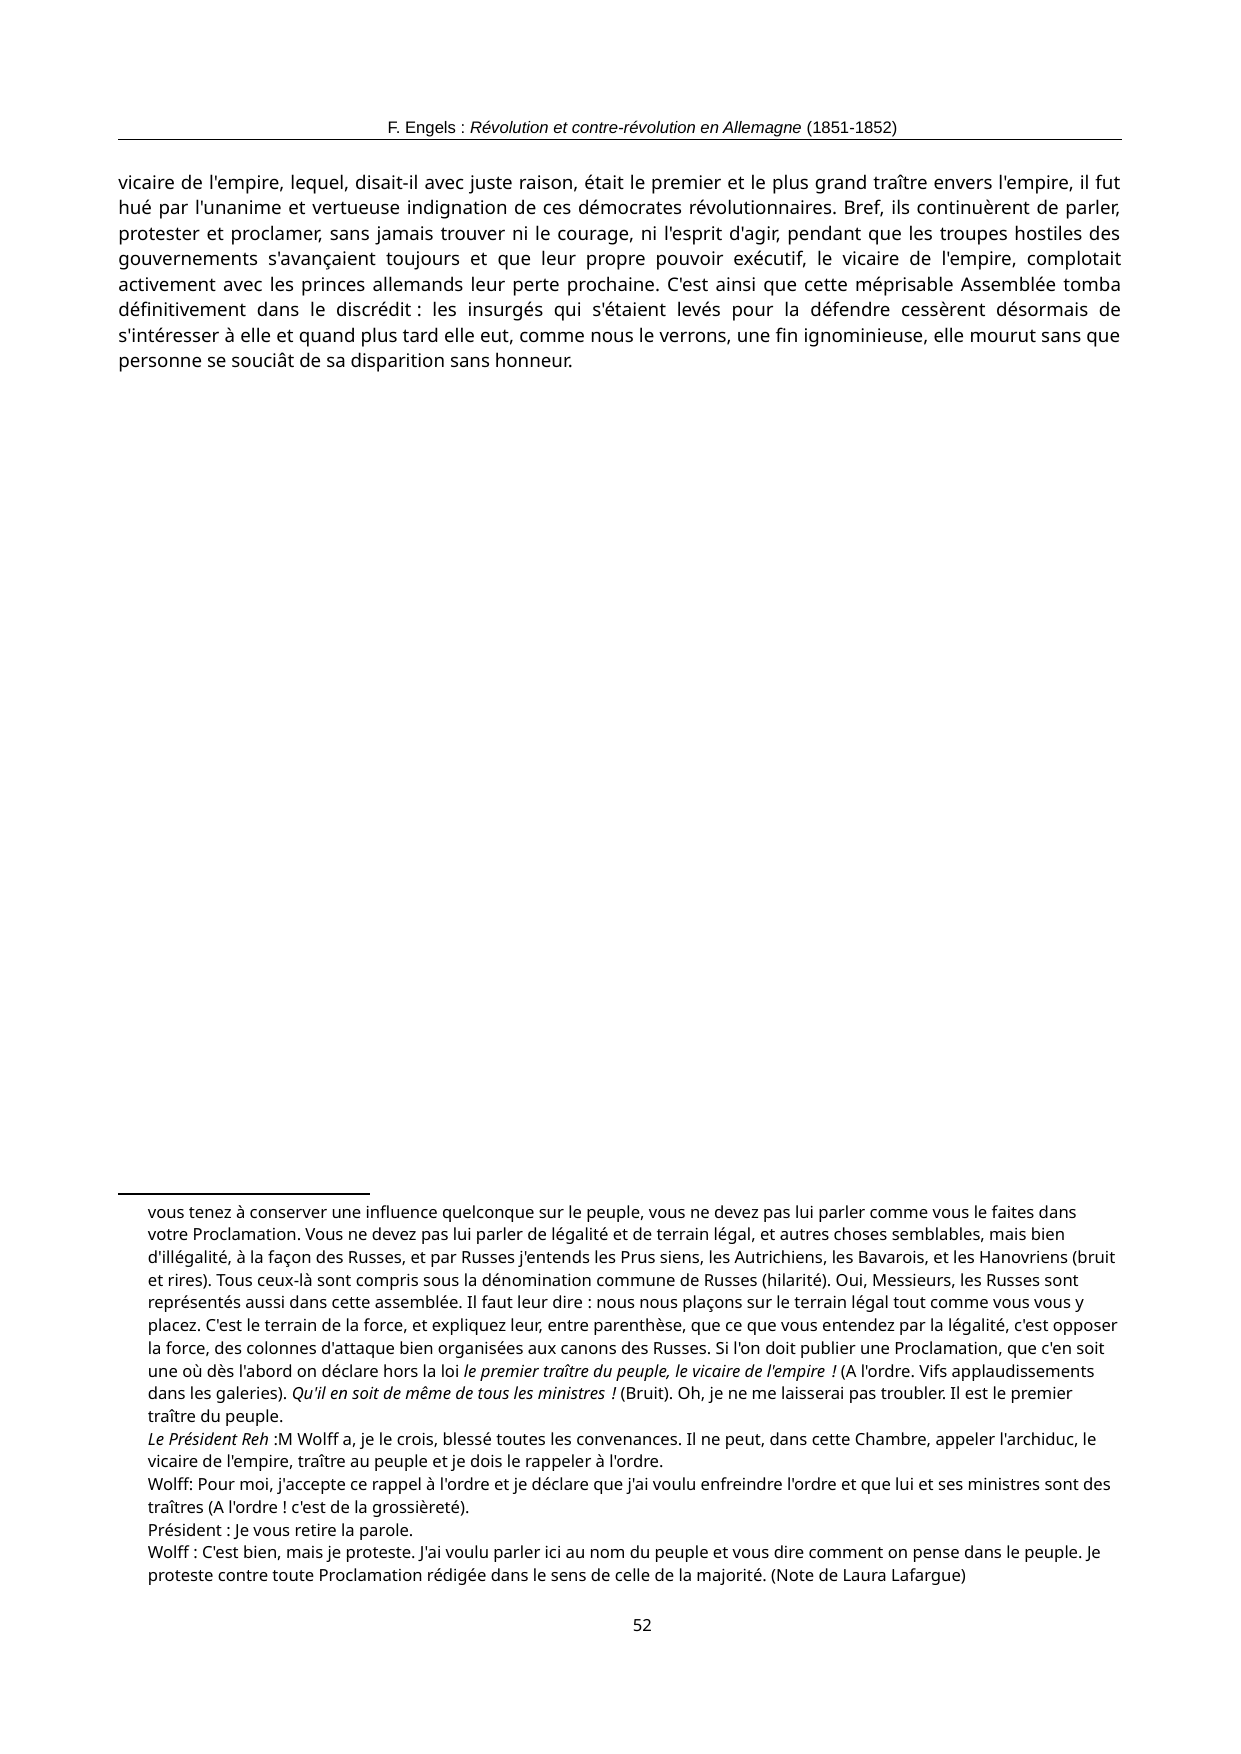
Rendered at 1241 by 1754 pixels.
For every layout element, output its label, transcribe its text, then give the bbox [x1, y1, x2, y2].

text vicaire de l'empire, lequel, disait-il avec juste raison, était le premier et le plus grand traître envers l'empire, il fut hué par l'unanime et vertueuse indignation de ces démocrates révolutionnaires. Bref, ils continuèrent de parler, protester et proclamer, sans jamais trouver ni le courage, ni l'esprit d'agir, pendant que les troupes hostiles des gouvernements s'avançaient toujours et que leur propre pouvoir exécutif, le vicaire de l'empire, complotait activement avec les princes allemands leur perte prochaine. C'est ainsi que cette méprisable Assemblée tomba définitivement dans le discrédit : les insurgés qui s'étaient levés pour la défendre cessèrent désormais de s'intéresser à elle et quand plus tard elle eut, comme nous le verrons, une fin ignominieuse, elle mourut sans que personne se souciât de sa disparition sans honneur. [118, 169, 1122, 373]
text vous tenez à conserver une influence quelconque sur le peuple, vous ne devez pas lui parler comme vous le faites dans votre Proclamation. Vous ne devez pas lui parler de légalité et de terrain légal, et autres choses semblables, mais bien d'illégalité, à la façon des Russes, et par Russes j'entends les Prus siens, les Autrichiens, les Bavarois, et les Hanovriens (bruit et rires). Tous ceux-là sont compris sous la dénomination commune de Russes (hilarité). Oui, Messieurs, les Russes sont représentés aussi dans cette assemblée. Il faut leur dire : nous nous plaçons sur le terrain légal tout comme vous vous y placez. C'est le terrain de la force, et expliquez leur, entre parenthèse, que ce que vous entendez par la légalité, c'est opposer la force, des colonnes d'attaque bien organisées aux canons des Russes. Si l'on doit publier une Proclamation, que c'en soit une où dès l'abord on déclare hors la loi le premier traître du peuple, le vicaire de l'empire ! (A l'ordre. Vifs applaudissements dans les galeries). Qu'il en soit de même de tous les ministres ! (Bruit). Oh, je ne me laisserai pas troubler. Il est le premier traître du peuple. Le Président Reh :M Wolff a, je le crois, blessé toutes les convenances. Il ne peut, dans cette Chambre, appeler l'archiduc, le vicaire de l'empire, traître au peuple et je dois le rappeler à l'ordre. Wolff: Pour moi, j'accepte ce rappel à l'ordre et je déclare que j'ai voulu enfreindre l'ordre et que lui et ses ministres sont des traîtres (A l'ordre ! c'est de la grossièreté). Président : Je vous retire la parole. Wolff : C'est bien, mais je proteste. J'ai voulu parler ici au nom du peuple et vous dire comment on pense dans le peuple. Je proteste contre toute Proclamation rédigée dans le sens de celle de la majorité. (Note de Laura Lafargue) [118, 1200, 1122, 1586]
